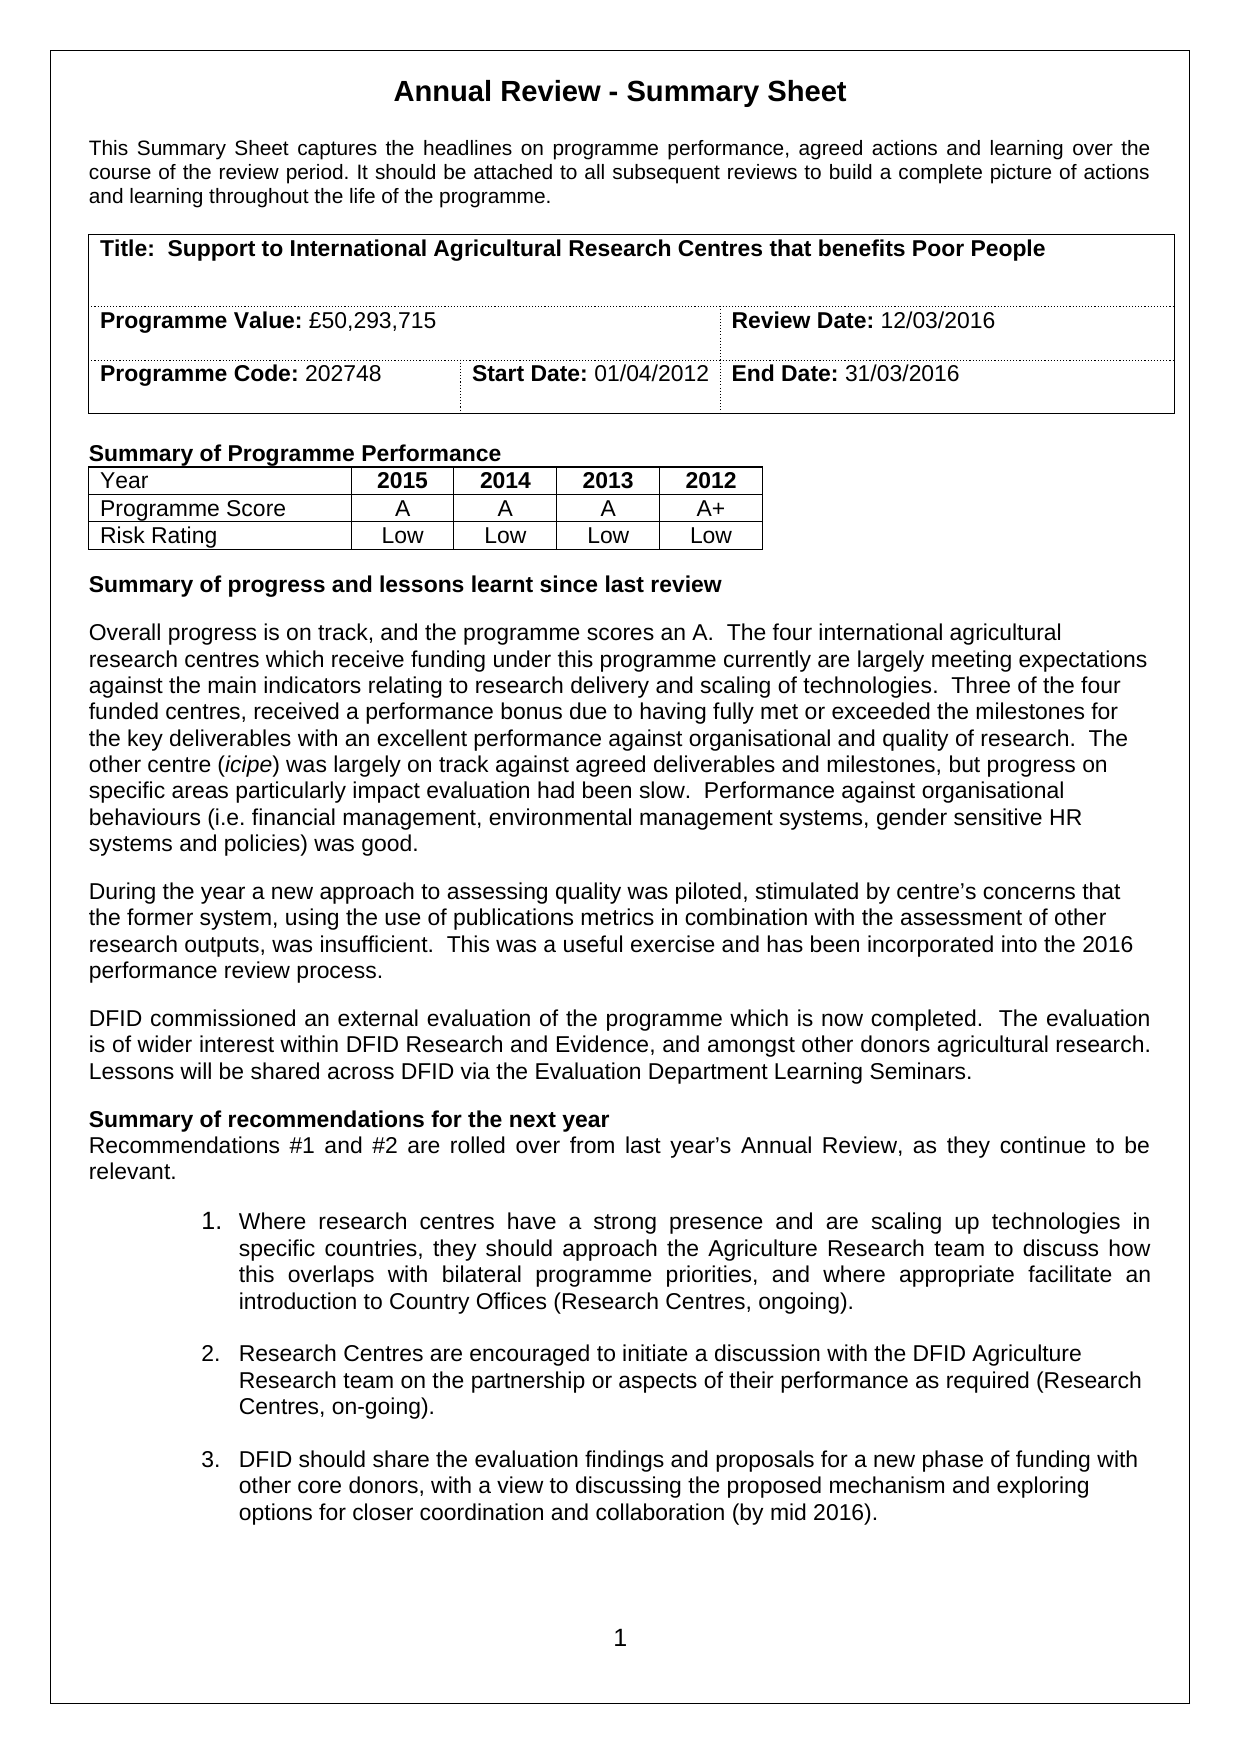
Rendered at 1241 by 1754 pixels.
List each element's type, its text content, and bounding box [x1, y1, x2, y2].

list Research Centres are encouraged to initiate a discussion with the DFID Agriculture Research team on the partnership or aspects of their performance as required (Research Centres, on-going). [201, 1340, 1152, 1419]
table_header Title: Support to International Agricultural Research Centres that benefits Poor People [89, 235, 1174, 306]
table_cell Programme Code: 202748 [89, 360, 461, 413]
text Overall progress is on track, and the programme scores an A. The four international agricultural research centres which receive funding under this programme currently are largely meeting expectations against the main indicators relating to research delivery and scaling of technologies. Three of the four funded centres, received a performance bonus due to having fully met or exceeded the milestones for the key deliverables with an excellent performance against organisational and quality of research. The other centre (icipe) was largely on track against agreed deliverables and milestones, but progress on specific areas particularly impact evaluation had been slow. Performance against organisational behaviours (i.e. financial management, environmental management systems, gender sensitive HR systems and policies) was good. [89, 619, 1152, 856]
table_cell Programme Value: £50,293,715 [89, 306, 720, 359]
table_header 2014 [454, 468, 556, 494]
table_header Year [89, 468, 351, 494]
table_cell A [557, 495, 659, 521]
table_header 2012 [660, 468, 762, 494]
text Summary of recommendations for the next year [89, 1106, 1152, 1132]
table_header 2015 [352, 468, 453, 494]
table_header 2013 [557, 468, 659, 494]
table_cell Programme Score [89, 495, 351, 521]
text Summary of progress and lessons learnt since last review [89, 571, 1152, 598]
list Where research centres have a strong presence and are scaling up technologies in specific countries, they should approach the Agriculture Research team to discuss how this overlaps with bilateral programme priorities, and where appropriate facilitate an introduction to Country Offices (Research Centres, ongoing). [201, 1206, 1152, 1314]
table_cell Low [660, 522, 762, 549]
text Summary of Programme Performance [89, 440, 1152, 466]
table_cell Review Date: 12/03/2016 [720, 306, 1174, 359]
table_cell Low [557, 522, 659, 549]
text This Summary Sheet captures the headlines on programme performance, agreed actions and learning over the course of the review period. It should be attached to all subsequent reviews to build a complete picture of actions and learning throughout the life of the programme. [89, 136, 1152, 208]
table_cell A+ [660, 495, 762, 521]
table_cell Risk Rating [89, 522, 351, 549]
text During the year a new approach to assessing quality was piloted, stimulated by centre’s concerns that the former system, using the use of publications metrics in combination with the assessment of other research outputs, was insufficient. This was a useful exercise and has been incorporated into the 2016 performance review process. [89, 878, 1152, 983]
table_cell A [454, 495, 556, 521]
text DFID commissioned an external evaluation of the programme which is now completed. The evaluation is of wider interest within DFID Research and Evidence, and amongst other donors agricultural research. Lessons will be shared across DFID via the Evaluation Department Learning Seminars. [89, 1005, 1152, 1084]
table_cell Low [352, 522, 453, 549]
table_cell End Date: 31/03/2016 [720, 360, 1174, 413]
list DFID should share the evaluation findings and proposals for a new phase of funding with other core donors, with a view to discussing the proposed mechanism and exploring options for closer coordination and collaboration (by mid 2016). [201, 1446, 1152, 1525]
table_cell Low [454, 522, 556, 549]
text Annual Review - Summary Sheet [89, 74, 1152, 107]
table_cell Start Date: 01/04/2012 [461, 360, 720, 413]
text Recommendations #1 and #2 are rolled over from last year’s Annual Review, as they continue to be relevant. [89, 1132, 1152, 1184]
table_cell A [352, 495, 453, 521]
